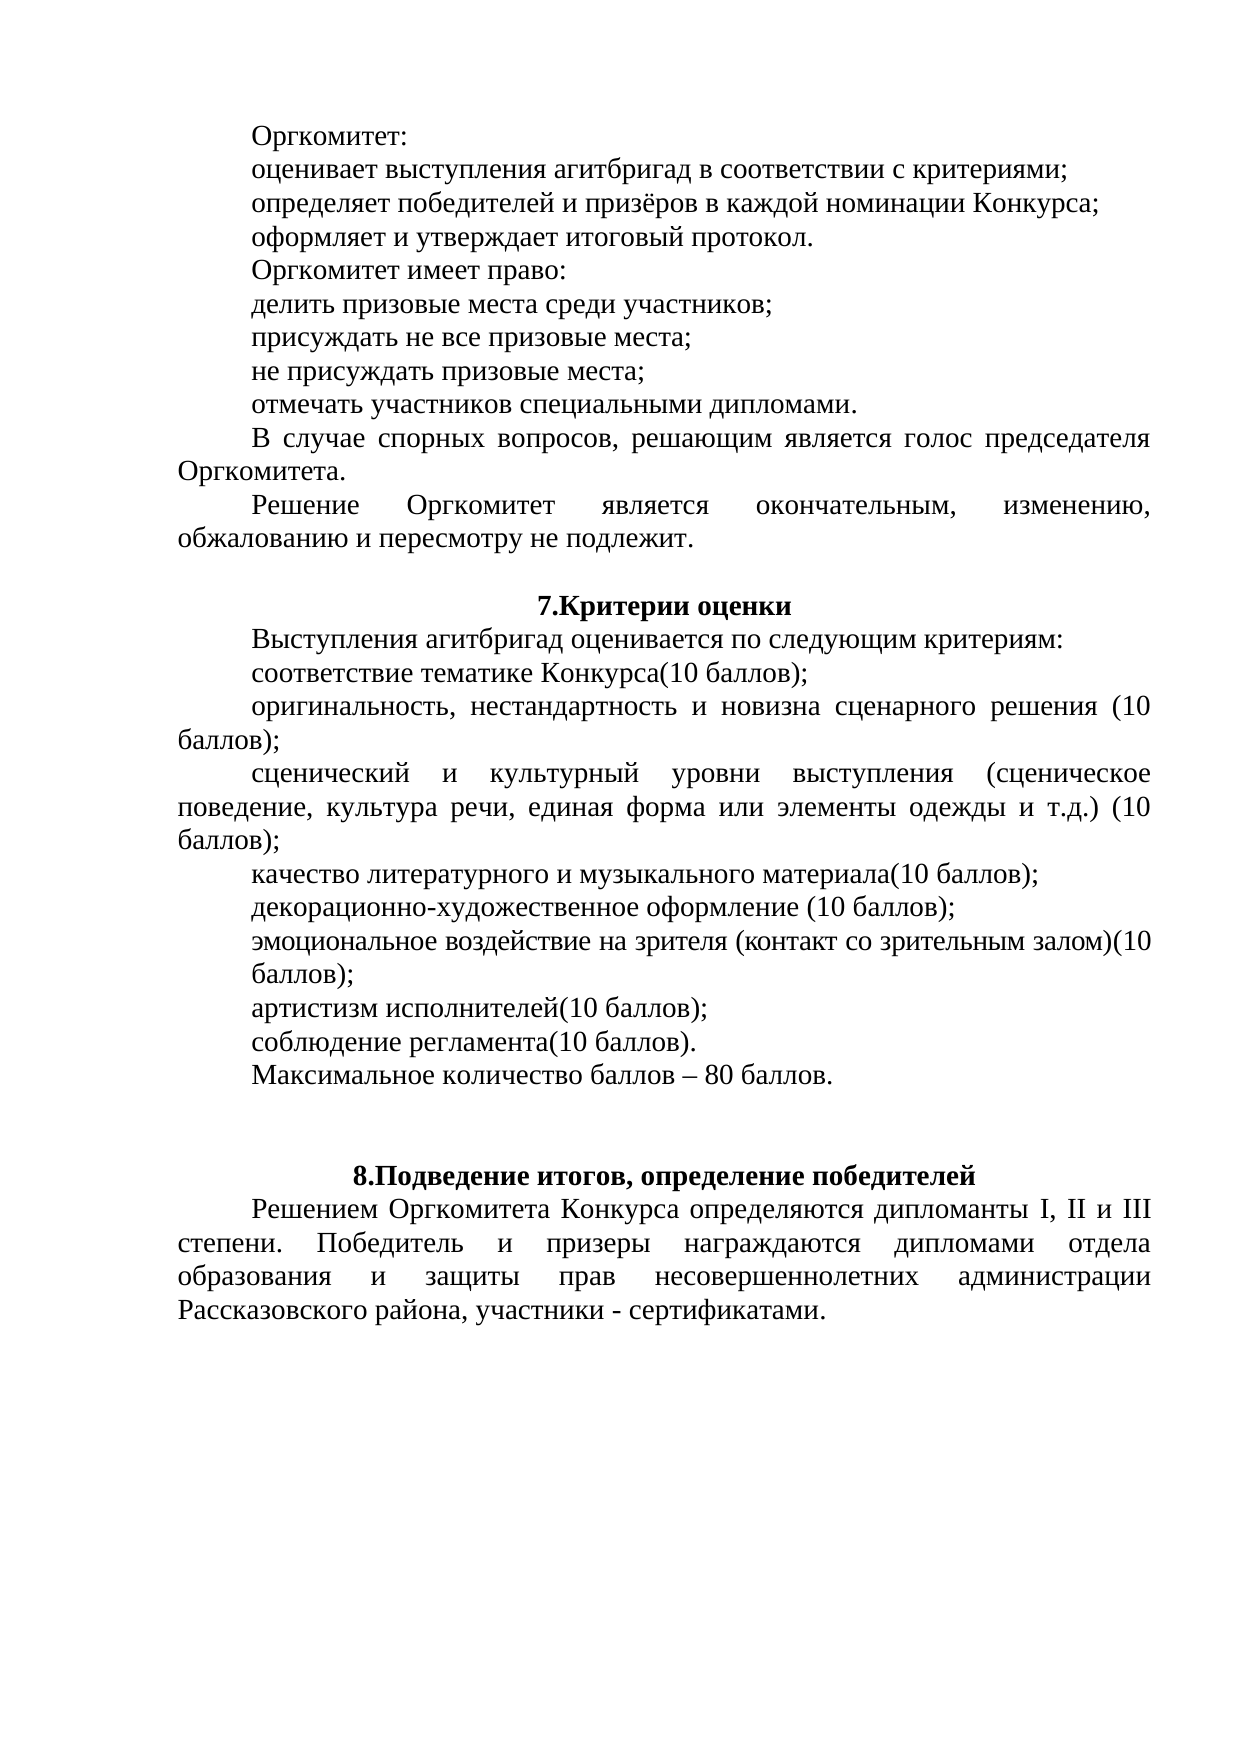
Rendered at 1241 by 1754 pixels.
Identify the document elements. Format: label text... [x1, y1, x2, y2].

text Решением Оргкомитета Конкурса определяются дипломанты I, II и III степени. Победитель и призеры награждаются дипломами отдела образования и защиты прав несовершеннолетних администрации Рассказовского района, участники - сертификатами. [177, 1191, 1151, 1326]
text делить призовые места среди участников; [177, 286, 1151, 319]
text Максимальное количество баллов – 80 баллов. [177, 1057, 1151, 1091]
text Выступления агитбригад оценивается по следующим критериям: [177, 621, 1151, 655]
text оценивает выступления агитбригад в соответствии с критериями; [177, 152, 1151, 185]
text артистизм исполнителей(10 баллов); [177, 990, 1151, 1024]
text оформляет и утверждает итоговый протокол. [177, 219, 1151, 252]
text Оргкомитет имеет право: [177, 252, 1151, 286]
text качество литературного и музыкального материала(10 баллов); [177, 856, 1151, 889]
text В случае спорных вопросов, решающим является голос председателя Оргкомитета. [177, 420, 1151, 487]
text сценический и культурный уровни выступления (сценическое поведение, культура речи, единая форма или элементы одежды и т.д.) (10 баллов); [177, 755, 1151, 856]
text 7.Критерии оценки [177, 588, 1151, 621]
text Оргкомитет: [177, 118, 1151, 152]
text 8.Подведение итогов, определение победителей [177, 1158, 1151, 1191]
text оригинальность, нестандартность и новизна сценарного решения (10 баллов); [177, 688, 1151, 755]
text отмечать участников специальными дипломами. [177, 386, 1151, 420]
text эмоциональное воздействие на зрителя (контакт со зрительным залом)(10 баллов); [251, 923, 1151, 990]
text присуждать не все призовые места; [177, 319, 1151, 353]
text декорационно-художественное оформление (10 баллов); [177, 889, 1151, 923]
text Решение Оргкомитет является окончательным, изменению, обжалованию и пересмотру не подлежит. [177, 487, 1151, 554]
text определяет победителей и призёров в каждой номинации Конкурса; [177, 185, 1151, 219]
text соблюдение регламента(10 баллов). [177, 1024, 1151, 1057]
text не присуждать призовые места; [177, 353, 1151, 386]
text соответствие тематике Конкурса(10 баллов); [177, 655, 1151, 688]
